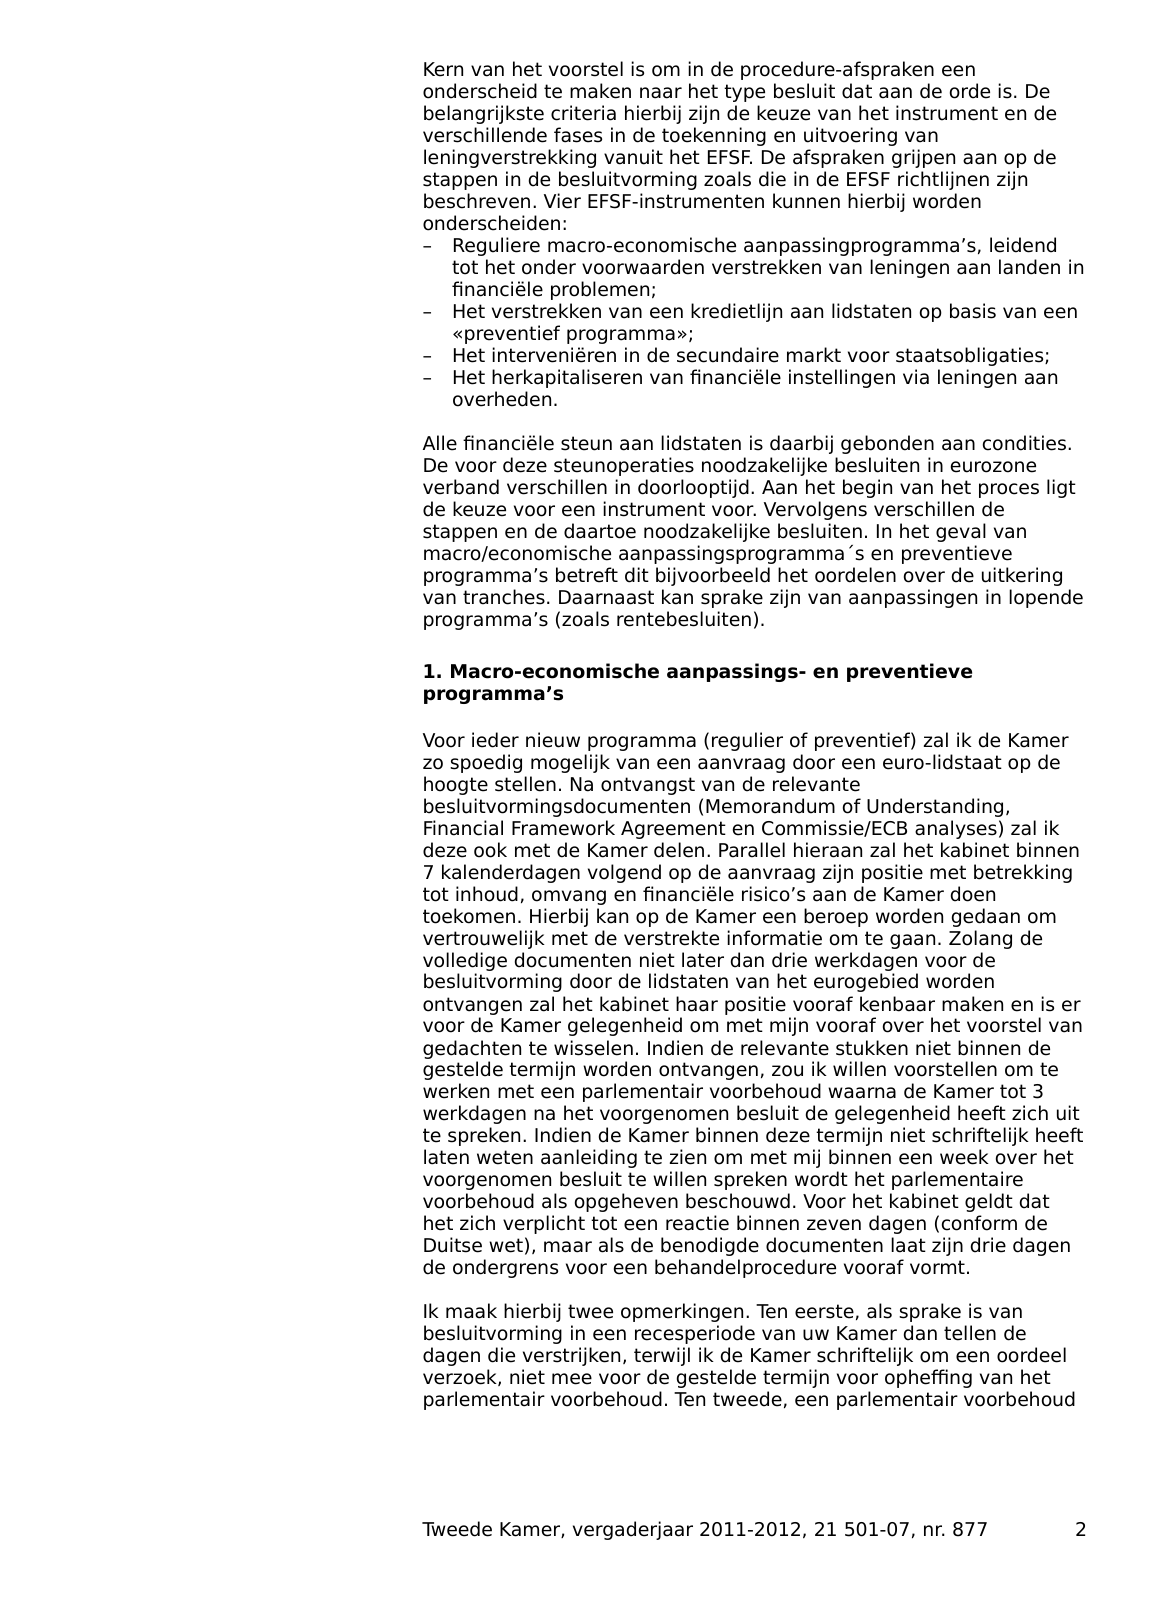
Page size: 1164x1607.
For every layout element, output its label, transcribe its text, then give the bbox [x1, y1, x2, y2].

text Kern van het voorstel is om in de procedure-afspraken een onderscheid te maken naar het type besluit dat aan de orde is. De belangrijkste criteria hierbij zijn de keuze van het instrument en de verschillende fases in de toekenning en uitvoering van leningverstrekking vanuit het EFSF. De afspraken grijpen aan op de stappen in de besluitvorming zoals die in de EFSF richtlijnen zijn beschreven. Vier EFSF-instrumenten kunnen hierbij worden onderscheiden: [422, 59, 1087, 235]
text – Reguliere macro-economische aanpassingprogramma’s, leidend tot het onder voorwaarden verstrekken van leningen aan landen in financiële problemen; [422, 235, 1087, 301]
subtitle 1. Macro-economische aanpassings- en preventieve programma’s [422, 661, 1087, 705]
text – Het herkapitaliseren van financiële instellingen via leningen aan overheden. [422, 367, 1087, 411]
text Ik maak hierbij twee opmerkingen. Ten eerste, als sprake is van besluitvorming in een recesperiode van uw Kamer dan tellen de dagen die verstrijken, terwijl ik de Kamer schriftelijk om een oordeel verzoek, niet mee voor de gestelde termijn voor opheffing van het parlementair voorbehoud. Ten tweede, een parlementair voorbehoud [422, 1301, 1087, 1411]
text Alle financiële steun aan lidstaten is daarbij gebonden aan condities. De voor deze steunoperaties noodzakelijke besluiten in eurozone verband verschillen in doorlooptijd. Aan het begin van het proces ligt de keuze voor een instrument voor. Vervolgens verschillen de stappen en de daartoe noodzakelijke besluiten. In het geval van macro/economische aanpassingsprogramma´s en preventieve programma’s betreft dit bijvoorbeeld het oordelen over de uitkering van tranches. Daarnaast kan sprake zijn van aanpassingen in lopende programma’s (zoals rentebesluiten). [422, 433, 1087, 631]
text – Het verstrekken van een kredietlijn aan lidstaten op basis van een «preventief programma»; [422, 301, 1087, 345]
text – Het interveniëren in de secundaire markt voor staatsobligaties; [422, 345, 1087, 367]
text Voor ieder nieuw programma (regulier of preventief) zal ik de Kamer zo spoedig mogelijk van een aanvraag door een euro-lidstaat op de hoogte stellen. Na ontvangst van de relevante besluitvormingsdocumenten (Memorandum of Understanding, Financial Framework Agreement en Commissie/ECB analyses) zal ik deze ook met de Kamer delen. Parallel hieraan zal het kabinet binnen 7 kalenderdagen volgend op de aanvraag zijn positie met betrekking tot inhoud, omvang en financiële risico’s aan de Kamer doen toekomen. Hierbij kan op de Kamer een beroep worden gedaan om vertrouwelijk met de verstrekte informatie om te gaan. Zolang de volledige documenten niet later dan drie werkdagen voor de besluitvorming door de lidstaten van het eurogebied worden ontvangen zal het kabinet haar positie vooraf kenbaar maken en is er voor de Kamer gelegenheid om met mijn vooraf over het voorstel van gedachten te wisselen. Indien de relevante stukken niet binnen de gestelde termijn worden ontvangen, zou ik willen voorstellen om te werken met een parlementair voorbehoud waarna de Kamer tot 3 werkdagen na het voorgenomen besluit de gelegenheid heeft zich uit te spreken. Indien de Kamer binnen deze termijn niet schriftelijk heeft laten weten aanleiding te zien om met mij binnen een week over het voorgenomen besluit te willen spreken wordt het parlementaire voorbehoud als opgeheven beschouwd. Voor het kabinet geldt dat het zich verplicht tot een reactie binnen zeven dagen (conform de Duitse wet), maar als de benodigde documenten laat zijn drie dagen de ondergrens voor een behandelprocedure vooraf vormt. [422, 730, 1087, 1279]
